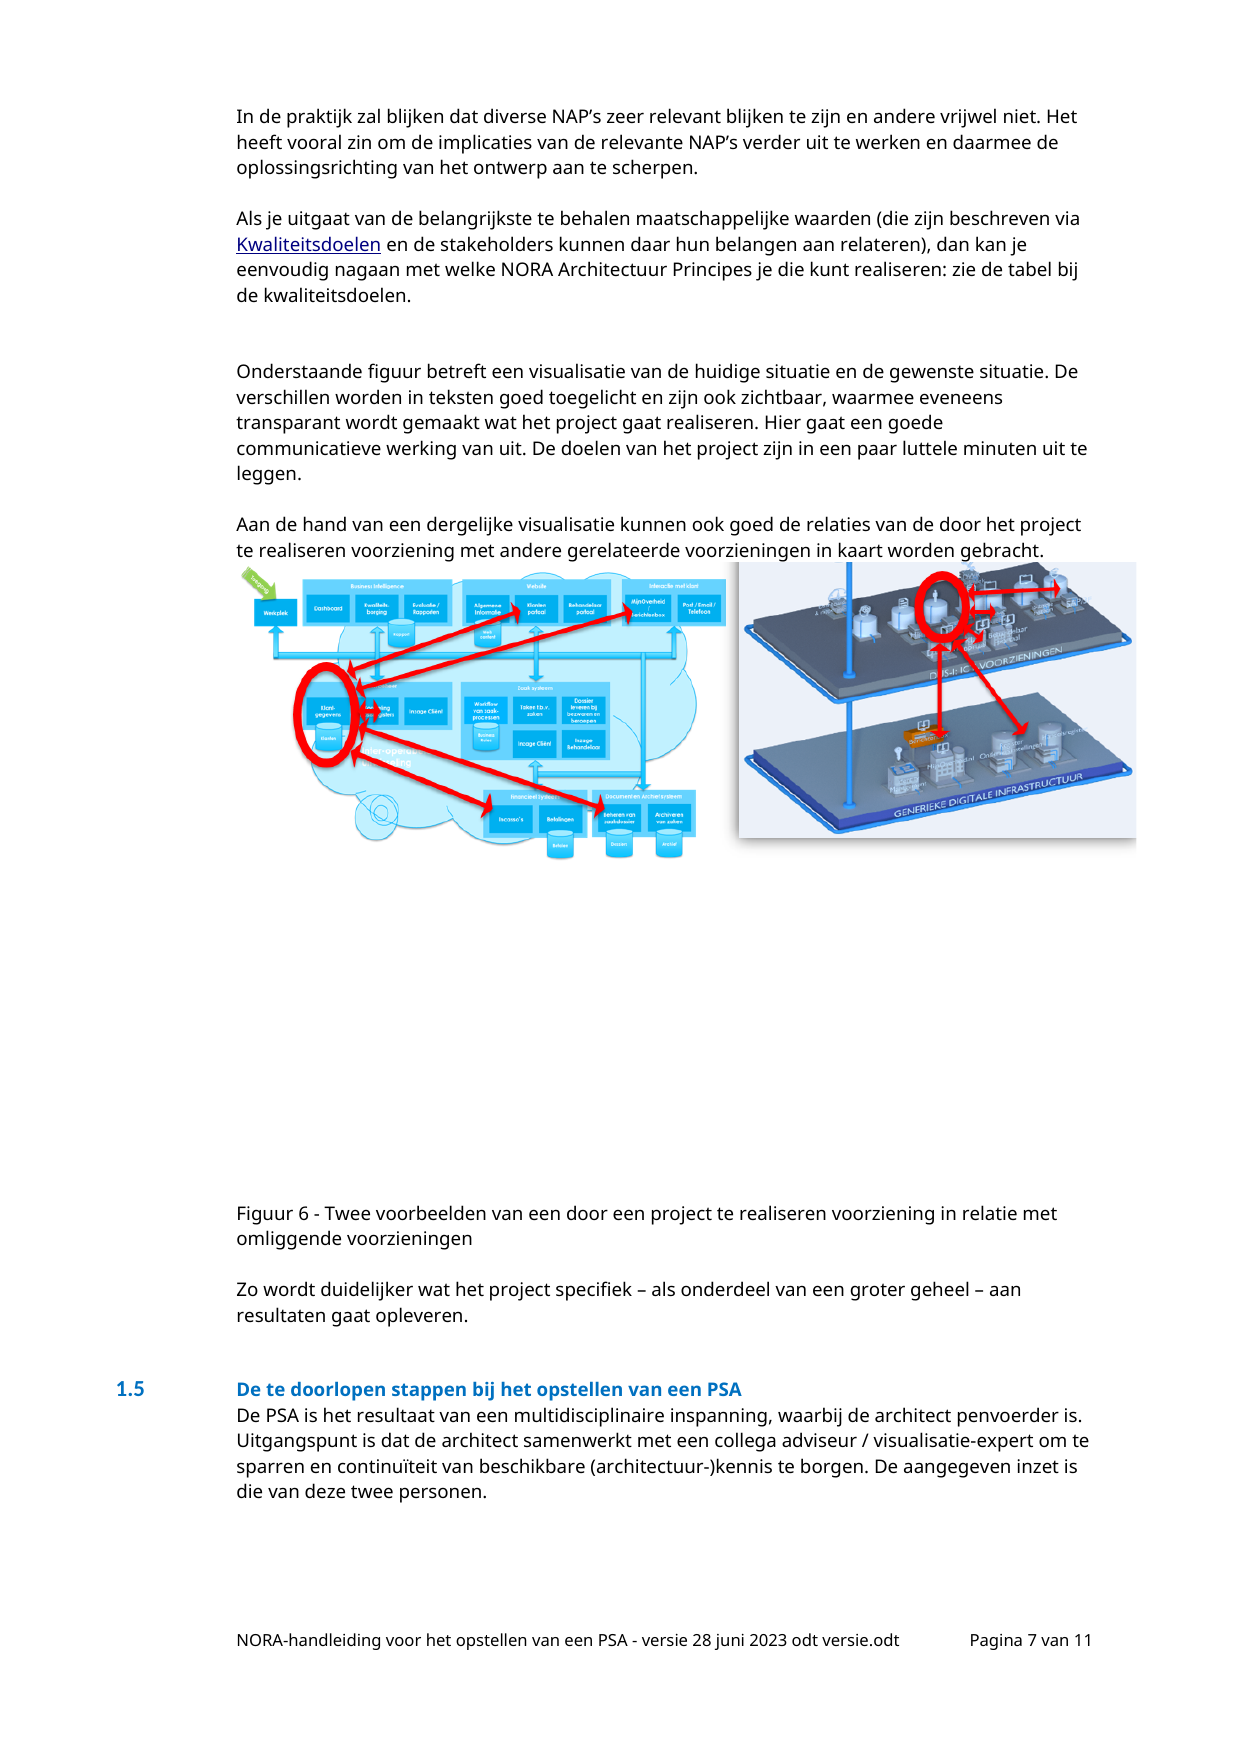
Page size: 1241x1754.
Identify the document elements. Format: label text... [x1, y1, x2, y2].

text Als je uitgaat van de belangrijkste te behalen maatschappelijke waarden (die zijn beschreven via Kwaliteitsdoelen en de stakeholders kunnen daar hun belangen aan relateren), dan kan je eenvoudig nagaan met welke NORA Architectuur Principes je die kunt realiseren: zie de tabel bij de kwaliteitsdoelen. [236, 206, 1093, 308]
text In de praktijk zal blijken dat diverse NAP’s zeer relevant blijken te zijn en andere vrijwel niet. Het heeft vooral zin om de implicaties van de relevante NAP’s verder uit te werken en daarmee de oplossingsrichting van het ontwerp aan te scherpen. [236, 103, 1093, 180]
text De PSA is het resultaat van een multidisciplinaire inspanning, waarbij de architect penvoerder is. Uitgangspunt is dat de architect samenwerkt met een collega adviseur / visualisatie-expert om te sparren en continuïteit van beschikbare (architectuur-)kennis te borgen. De aangegeven inzet is die van deze twee personen. [236, 1402, 1093, 1530]
text Aan de hand van een dergelijke visualisatie kunnen ook goed de relaties van de door het project te realiseren voorziening met andere gerelateerde voorzieningen in kaart worden gebracht. [236, 512, 1093, 562]
text Onderstaande figuur betreft een visualisatie van de huidige situatie en de gewenste situatie. De verschillen worden in teksten goed toegelicht en zijn ook zichtbaar, waarmee eveneens transparant wordt gemaakt wat het project gaat realiseren. Hier gaat een goede communicatieve werking van uit. De doelen van het project zijn in een paar luttele minuten uit te leggen. [236, 359, 1093, 486]
text Figuur 6 - Twee voorbeelden van een door een project te realiseren voorziening in relatie met omliggende voorzieningen [236, 1200, 1093, 1251]
picture [236, 562, 1137, 866]
text Zo wordt duidelijker wat het project specifiek – als onderdeel van een groter geheel – aan resultaten gaat opleveren. [236, 1277, 1093, 1328]
subtitle De te doorlopen stappen bij het opstellen van een PSA [115, 1374, 1093, 1402]
